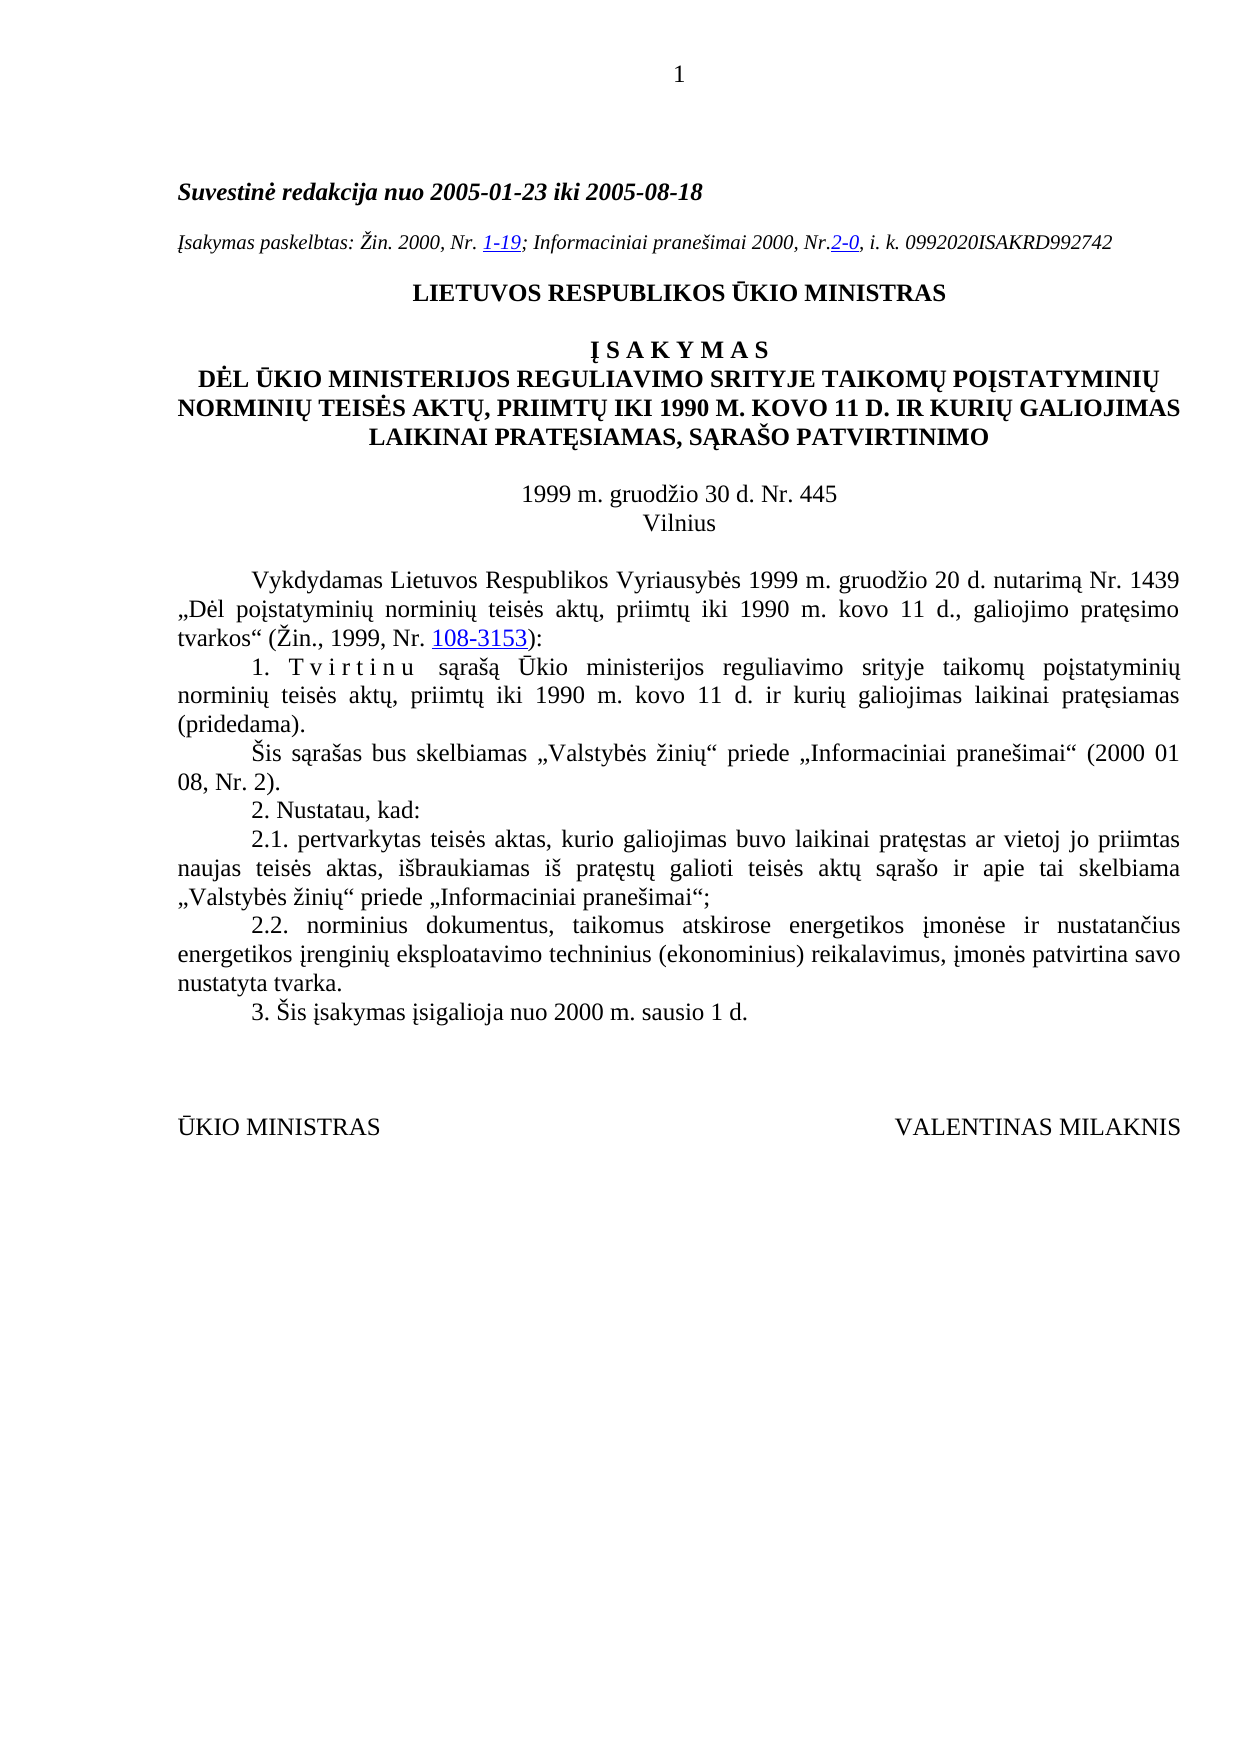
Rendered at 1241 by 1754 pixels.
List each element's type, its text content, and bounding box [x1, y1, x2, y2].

text LIETUVOS RESPUBLIKOS ŪKIO MINISTRAS [177, 278, 1181, 307]
text Į S A K Y M A S [177, 336, 1181, 364]
text 1999 m. gruodžio 30 d. Nr. 445 [177, 479, 1181, 508]
text Įsakymas paskelbtas: Žin. 2000, Nr. 1-19; Informaciniai pranešimai 2000, Nr.2-0, i. k. 0992020ISAKRD992742 [177, 230, 1181, 254]
text DĖL ŪKIO MINISTERIJOS REGULIAVIMO SRITYJE TAIKOMŲ POĮSTATYMINIŲ NORMINIŲ TEISĖS AKTŲ, PRIIMTŲ IKI 1990 M. KOVO 11 D. IR KURIŲ GALIOJIMAS LAIKINAI PRATĘSIAMAS, SĄRAŠO PATVIRTINIMO [177, 364, 1181, 451]
text 2.1. pertvarkytas teisės aktas, kurio galiojimas buvo laikinai pratęstas ar vietoj jo priimtas naujas teisės aktas, išbraukiamas iš pratęstų galioti teisės aktų sąrašo ir apie tai skelbiama „Valstybės žinių“ priede „Informaciniai pranešimai“; [177, 824, 1181, 911]
text 2.2. norminius dokumentus, taikomus atskirose energetikos įmonėse ir nustatančius energetikos įrenginių eksploatavimo techninius (ekonominius) reikalavimus, įmonės patvirtina savo nustatyta tvarka. [177, 911, 1181, 997]
text 2. Nustatau, kad: [177, 796, 1181, 824]
text Vilnius [177, 508, 1181, 537]
text Šis sąrašas bus skelbiamas „Valstybės žinių“ priede „Informaciniai pranešimai“ (2000 01 08, Nr. 2). [177, 738, 1181, 796]
text 1. Tvirtinu sąrašą Ūkio ministerijos reguliavimo srityje taikomų poįstatyminių norminių teisės aktų, priimtų iki 1990 m. kovo 11 d. ir kurių galiojimas laikinai pratęsiamas (pridedama). [177, 652, 1181, 738]
text ŪKIO MINISTRAS Valentinas MILAKNIS [177, 1112, 1181, 1141]
text Suvestinė redakcija nuo 2005-01-23 iki 2005-08-18 [177, 177, 1181, 206]
text 3. Šis įsakymas įsigalioja nuo 2000 m. sausio 1 d. [177, 997, 1181, 1026]
text Vykdydamas Lietuvos Respublikos Vyriausybės 1999 m. gruodžio 20 d. nutarimą Nr. 1439 „Dėl poįstatyminių norminių teisės aktų, priimtų iki 1990 m. kovo 11 d., galiojimo pratęsimo tvarkos“ (Žin., 1999, Nr. 108-3153): [177, 566, 1181, 652]
